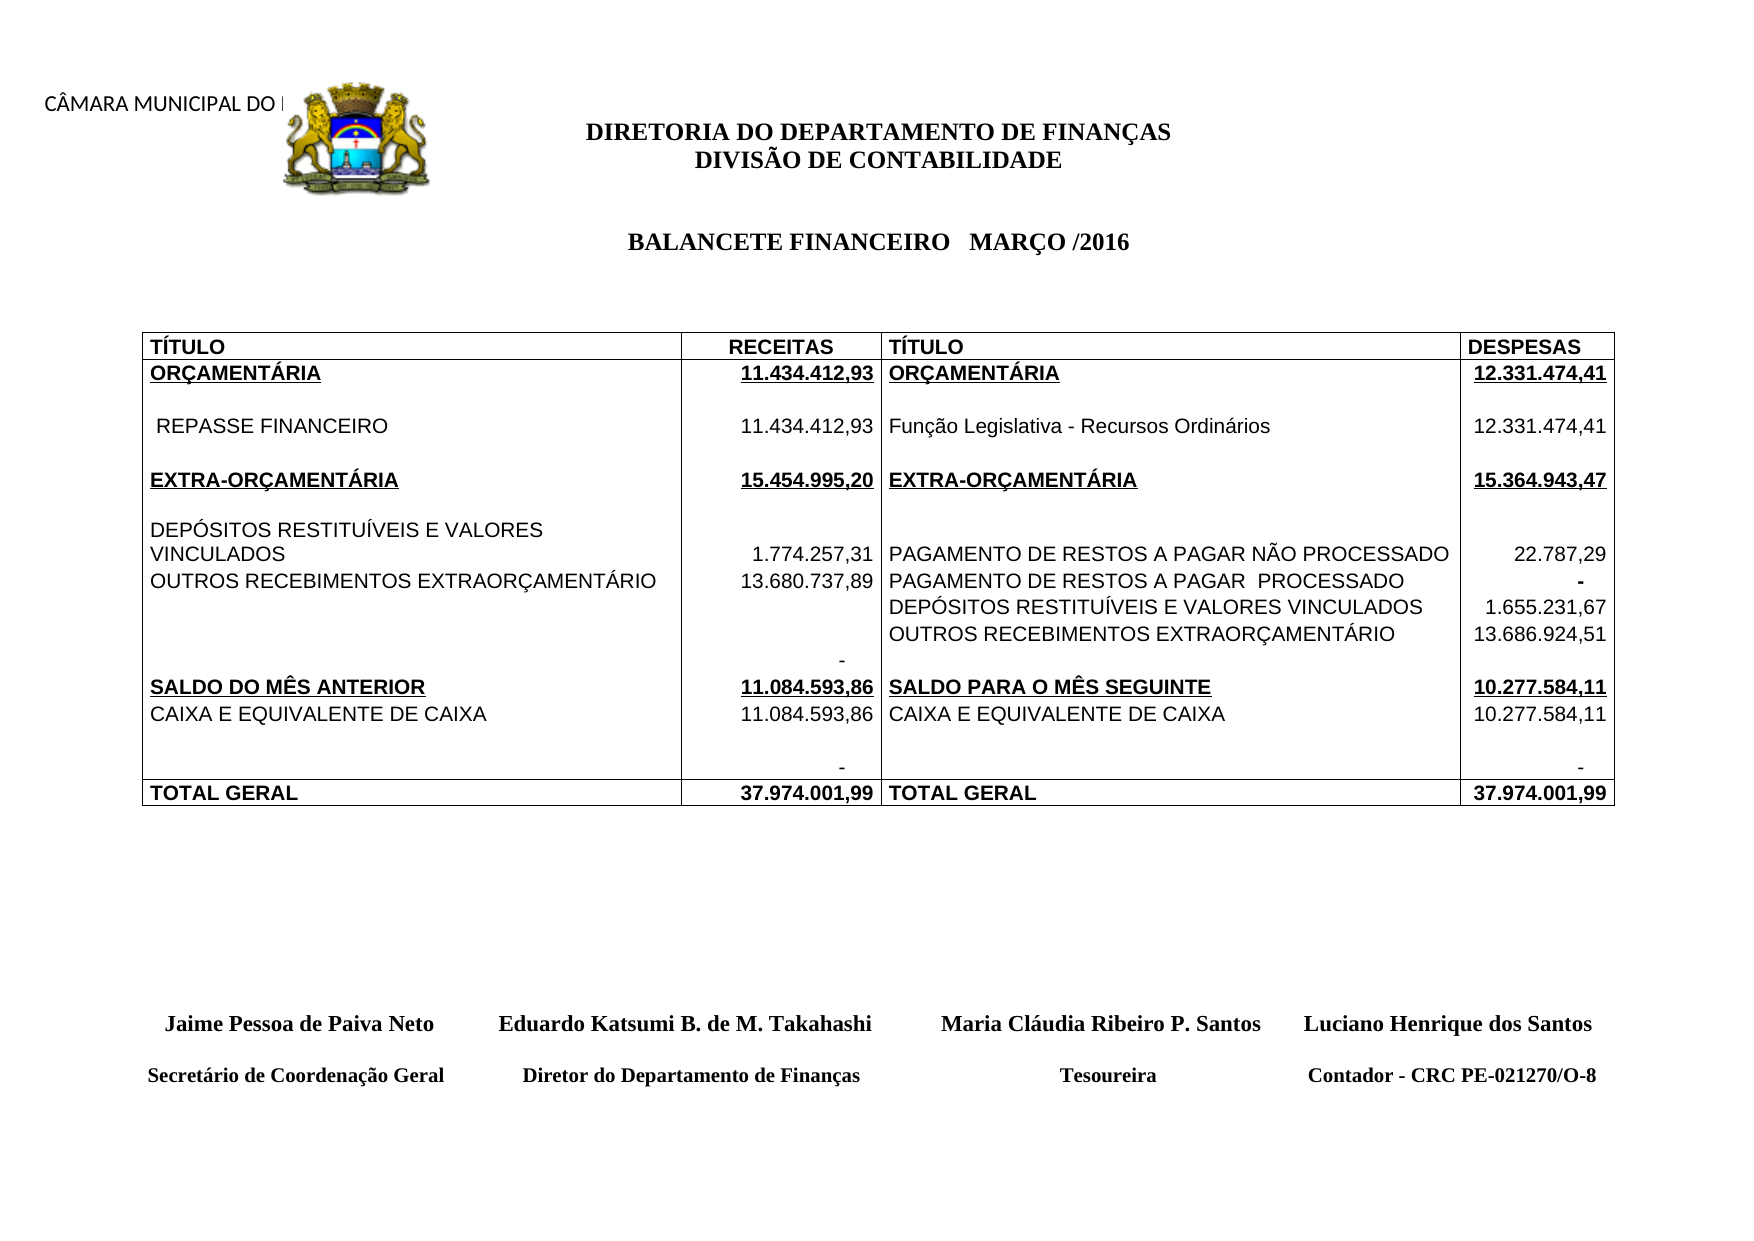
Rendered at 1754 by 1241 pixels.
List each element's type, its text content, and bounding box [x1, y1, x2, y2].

table_cell PAGAMENTO DE RESTOS A PAGAR PROCESSADO [882, 566, 1460, 592]
table_cell DEPÓSITOS RESTITUÍVEIS E VALORES VINCULADOS [143, 518, 681, 566]
table_cell REPASSE FINANCEIRO [143, 412, 681, 438]
table_cell SALDO DO MÊS ANTERIOR [143, 672, 681, 699]
table_cell [143, 491, 681, 518]
table_header DESPESAS [1461, 333, 1614, 359]
table_cell 37.974.001,99 [682, 780, 881, 805]
table_header TÍTULO [143, 333, 681, 359]
table_cell 15.454.995,20 [682, 465, 881, 491]
table_cell [882, 725, 1460, 752]
table_cell [143, 752, 681, 778]
table_cell TOTAL GERAL [143, 780, 681, 805]
subtitle [44, 117, 282, 145]
table_cell [143, 725, 681, 752]
table_cell [882, 491, 1460, 518]
table_cell 1.655.231,67 [1461, 593, 1614, 619]
table_cell [882, 385, 1460, 412]
text BALANCETE FINANCEIRO MARÇO /2016 [44, 227, 1713, 256]
table_cell PAGAMENTO DE RESTOS A PAGAR NÃO PROCESSADO [882, 518, 1460, 566]
text Secretário de Coordenação Geral Diretor do Departamento de Finanças Tesoureira Contador - CRC PE-021270/O-8 [44, 1061, 1713, 1088]
table_cell - [682, 752, 881, 778]
table_cell [1461, 725, 1614, 752]
table_cell [882, 438, 1460, 465]
table_cell 11.434.412,93 [682, 360, 881, 385]
table_cell 15.364.943,47 [1461, 465, 1614, 491]
table_cell 13.686.924,51 [1461, 619, 1614, 646]
text CÂMARA MUNICIPAL DO RECIFE [435, 89, 1713, 117]
text Jaime Pessoa de Paiva Neto Eduardo Katsumi B. de M. Takahashi Maria Cláudia Ribeiro P. Santos Luciano Henrique dos Santos [44, 1010, 1713, 1037]
table_cell [1461, 438, 1614, 465]
table_cell Função Legislativa - Recursos Ordinários [882, 412, 1460, 438]
table_cell OUTROS RECEBIMENTOS EXTRAORÇAMENTÁRIO [143, 566, 681, 592]
table_cell - [1461, 752, 1614, 778]
table_cell [143, 646, 681, 672]
table_cell [682, 491, 881, 518]
table_cell 11.434.412,93 [682, 412, 881, 438]
table_cell 11.084.593,86 [682, 699, 881, 725]
table_cell DEPÓSITOS RESTITUÍVEIS E VALORES VINCULADOS [882, 593, 1460, 619]
table_cell [1461, 491, 1614, 518]
table_cell 37.974.001,99 [1461, 780, 1614, 805]
table_cell ORÇAMENTÁRIA [882, 360, 1460, 385]
table_cell EXTRA-ORÇAMENTÁRIA [143, 465, 681, 491]
table_cell [143, 593, 681, 619]
text CÂMARA MUNICIPAL DO RECIFE [44, 89, 282, 117]
subtitle DIVISÃO DE CONTABILIDADE [435, 145, 1713, 174]
table_cell 22.787,29 [1461, 518, 1614, 566]
table_cell [682, 725, 881, 752]
table_cell 10.277.584,11 [1461, 699, 1614, 725]
table_cell 10.277.584,11 [1461, 672, 1614, 699]
table_cell [682, 619, 881, 646]
table_cell 11.084.593,86 [682, 672, 881, 699]
table_cell [682, 385, 881, 412]
table_cell TOTAL GERAL [882, 780, 1460, 805]
table_cell 12.331.474,41 [1461, 412, 1614, 438]
subtitle [44, 145, 282, 174]
table_cell OUTROS RECEBIMENTOS EXTRAORÇAMENTÁRIO [882, 619, 1460, 646]
table_cell CAIXA E EQUIVALENTE DE CAIXA [882, 699, 1460, 725]
table_cell EXTRA-ORÇAMENTÁRIA [882, 465, 1460, 491]
table_cell ORÇAMENTÁRIA [143, 360, 681, 385]
table_cell [682, 593, 881, 619]
table_cell [882, 752, 1460, 778]
table_cell 1.774.257,31 [682, 518, 881, 566]
table_cell [1461, 646, 1614, 672]
table_cell 13.680.737,89 [682, 566, 881, 592]
table_cell [143, 438, 681, 465]
table_cell - [682, 646, 881, 672]
table_cell [682, 438, 881, 465]
table_cell [1461, 385, 1614, 412]
table_header RECEITAS [682, 333, 881, 359]
table_cell CAIXA E EQUIVALENTE DE CAIXA [143, 699, 681, 725]
subtitle DIRETORIA DO DEPARTAMENTO DE FINANÇAS [435, 117, 1713, 145]
table_cell SALDO PARA O MÊS SEGUINTE [882, 672, 1460, 699]
table_cell [143, 385, 681, 412]
table_header TÍTULO [882, 333, 1460, 359]
table_cell 12.331.474,41 [1461, 360, 1614, 385]
table_cell [143, 619, 681, 646]
table_cell [882, 646, 1460, 672]
table_cell - [1461, 566, 1614, 592]
